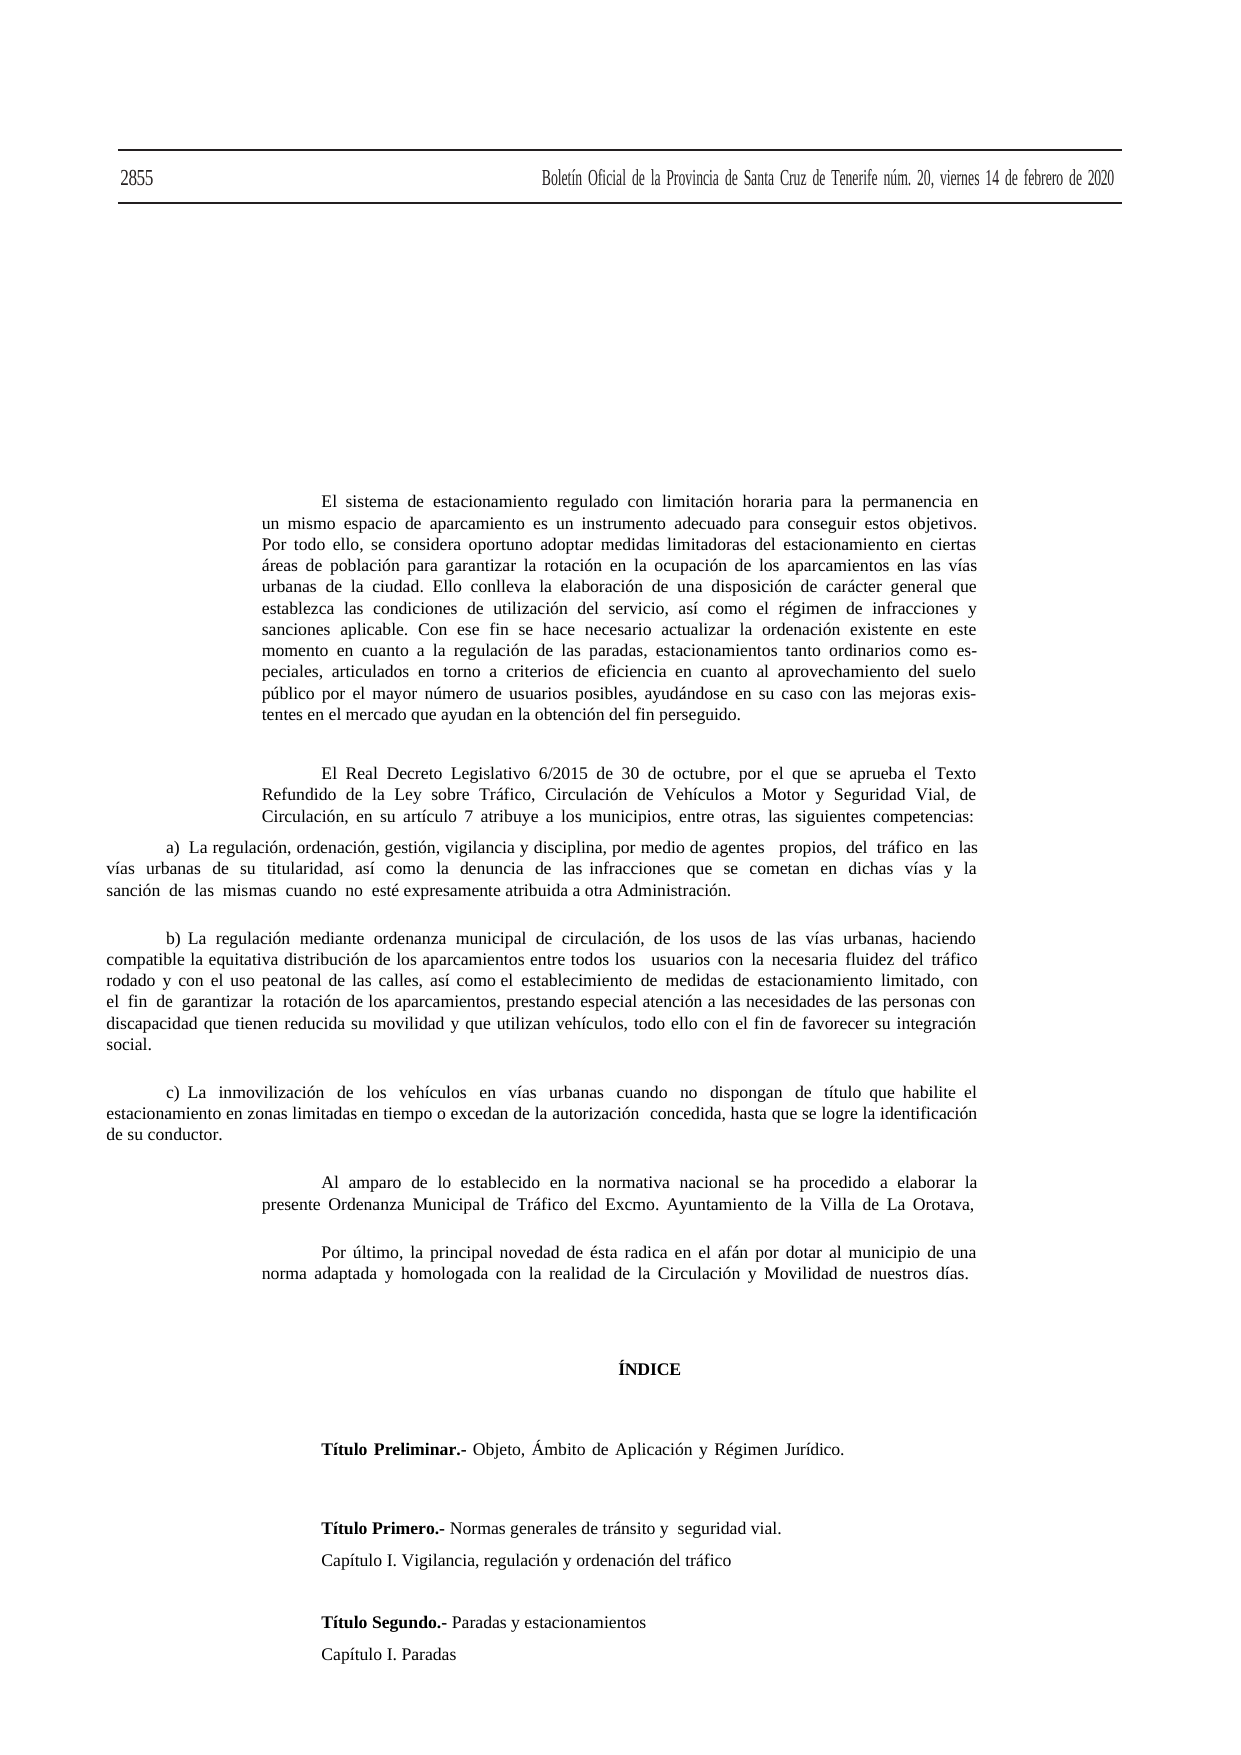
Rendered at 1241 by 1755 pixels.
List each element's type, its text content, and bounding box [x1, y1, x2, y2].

list La regulación mediante ordenanza municipal de circulación, de los usos de las vías urbanas, haciendo compatible la equitativa distribución de los aparcamientos entre todos los usuarios con la necesaria fluidez del tráfico rodado y con el uso peatonal de las calles, así como el establecimiento de medidas de estacionamiento limitado, con el fin de garantizar la rotación de los aparcamientos, prestando especial atención a las necesidades de las personas con discapacidad que tienen reducida su movilidad y que utilizan vehículos, todo ello con el fin de favorecer su integración social. [106, 928, 978, 1054]
text El Real Decreto Legislativo 6/2015 de 30 de octubre, por el que se aprueba el Texto Refundido de la Ley sobre Tráfico, Circulación de Vehículos a Motor y Seguridad Vial, de Circulación, en su artículo 7 atribuye a los municipios, entre otras, las siguientes competencias: [262, 763, 978, 826]
text Título Primero.- Normas generales de tránsito y seguridad vial. Capítulo I. Vigilancia, regulación y ordenación del tráfico [321, 1518, 791, 1570]
subtitle ÍNDICE [330, 1359, 969, 1379]
list La inmovilización de los vehículos en vías urbanas cuando no dispongan de título que habilite el estacionamiento en zonas limitadas en tiempo o excedan de la autorización concedida, hasta que se logre la identificación de su conductor. [106, 1082, 978, 1144]
text Al amparo de lo establecido en la normativa nacional se ha procedido a elaborar la presente Ordenanza Municipal de Tráfico del Excmo. Ayuntamiento de la Villa de La Orotava, [262, 1172, 978, 1214]
text El sistema de estacionamiento regulado con limitación horaria para la permanencia en un mismo espacio de aparcamiento es un instrumento adecuado para conseguir estos objetivos. Por todo ello, se considera oportuno adoptar medidas limitadoras del estacionamiento en ciertas áreas de población para garantizar la rotación en la ocupación de los aparcamientos en las vías urbanas de la ciudad. Ello conlleva la elaboración de una disposición de carácter general que establezca las condiciones de utilización del servicio, así como el régimen de infracciones y sanciones aplicable. Con ese fin se hace necesario actualizar la ordenación existente en este momento en cuanto a la regulación de las paradas, estacionamientos tanto ordinarios como es- peciales, articulados en torno a criterios de eficiencia en cuanto al aprovechamiento del suelo público por el mayor número de usuarios posibles, ayudándose en su caso con las mejoras exis- tentes en el mercado que ayudan en la obtención del fin perseguido. [262, 491, 978, 724]
text Título Segundo.- Paradas y estacionamientos Capítulo I. Paradas [321, 1612, 705, 1664]
list La regulación, ordenación, gestión, vigilancia y disciplina, por medio de agentes propios, del tráfico en las vías urbanas de su titularidad, así como la denuncia de las infracciones que se cometan en dichas vías y la sanción de las mismas cuando no esté expresamente atribuida a otra Administración. [106, 837, 978, 900]
text Por último, la principal novedad de ésta radica en el afán por dotar al municipio de una norma adaptada y homologada con la realidad de la Circulación y Movilidad de nuestros días. [262, 1242, 978, 1283]
text Título Preliminar.- Objeto, Ámbito de Aplicación y Régimen Jurídico. [321, 1438, 1134, 1459]
